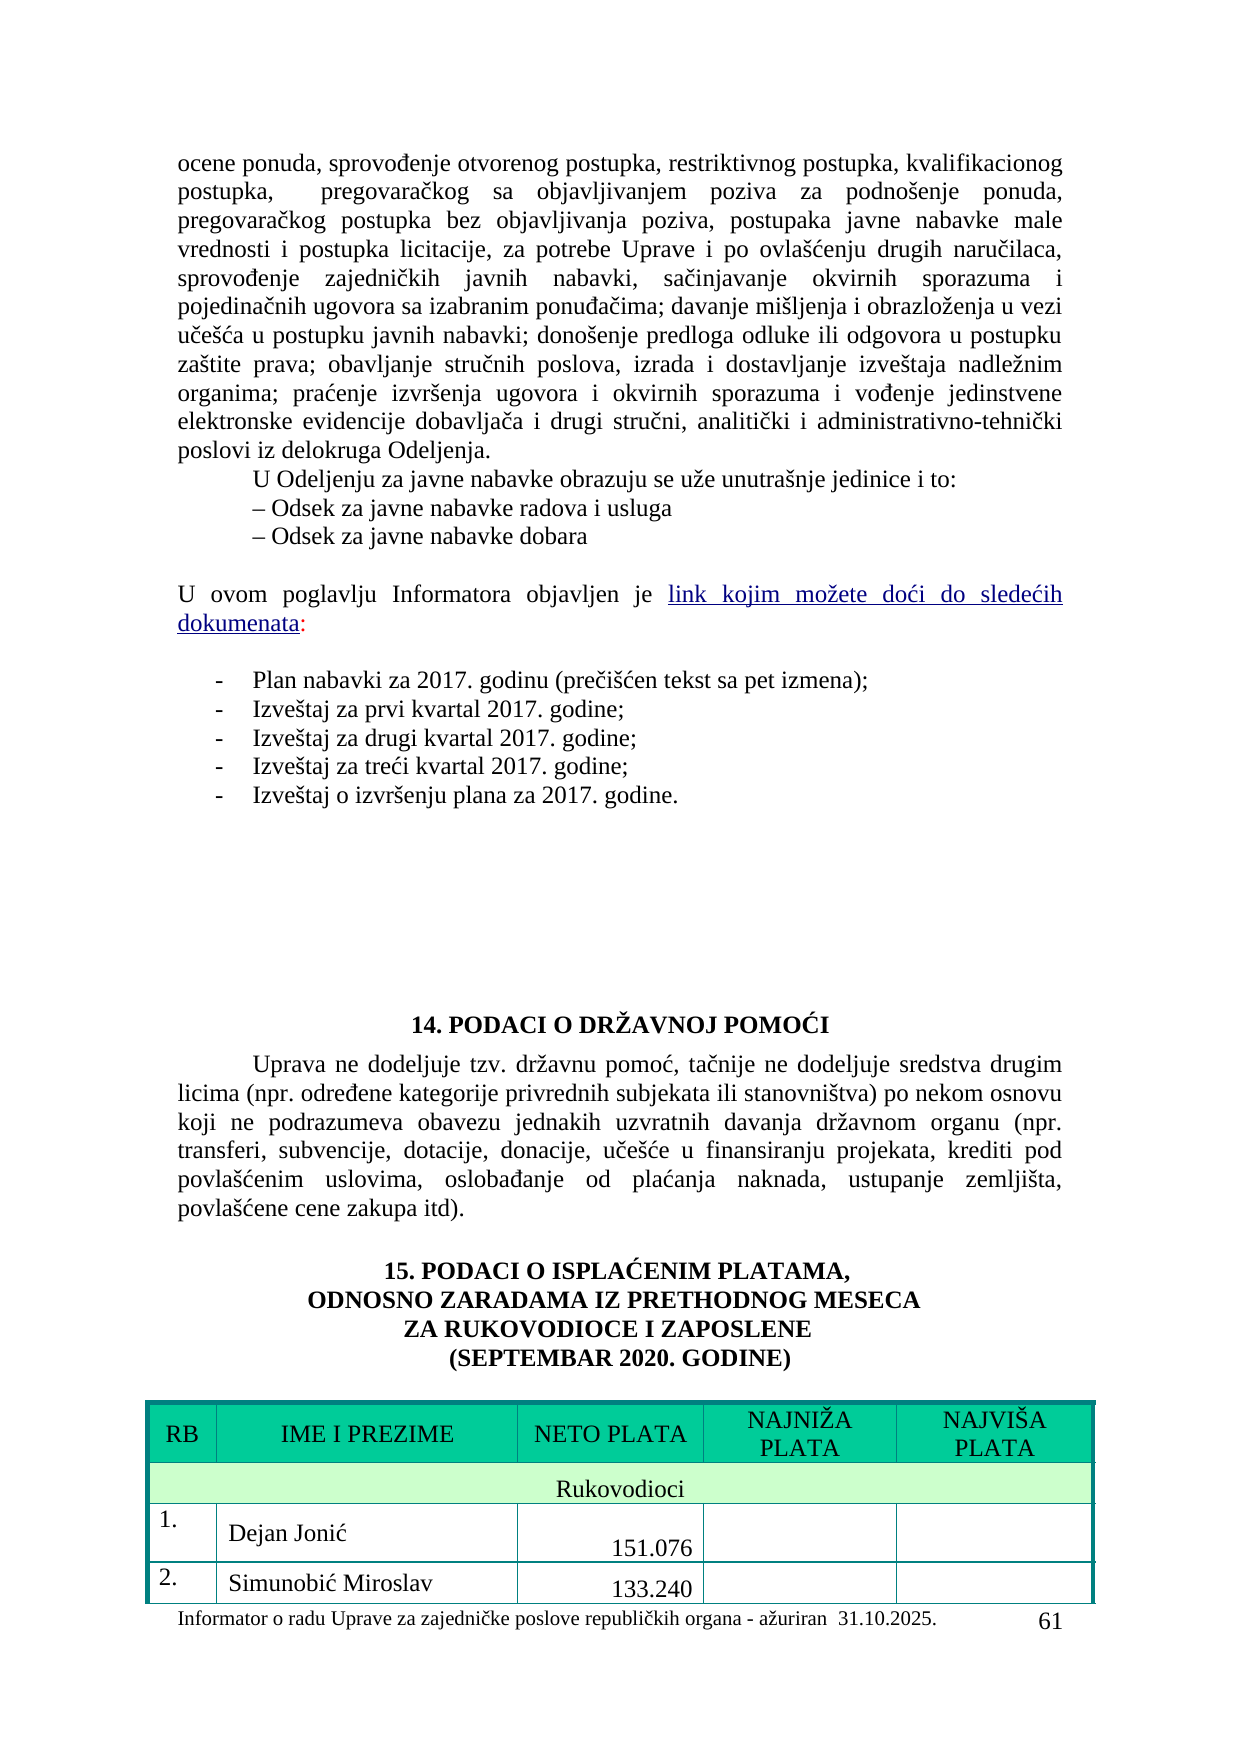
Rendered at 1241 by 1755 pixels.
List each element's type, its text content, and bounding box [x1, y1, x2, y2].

list Izveštaj za treći kvartal 2017. godine; [215, 751, 1063, 780]
text U Odelјenju za javne nabavke obrazuju se uže unutrašnje jedinice i to: [177, 464, 1063, 493]
text 15. PODACI O ISPLAĆENIM PLATAMA, [177, 1256, 1063, 1285]
table_cell Rukovodioci [150, 1463, 1091, 1503]
text Uprava ne dodeljuje tzv. državnu pomoć, tačnije ne dodeljuje sredstva drugim licima (npr. određene kategorije privrednih subjekata ili stanovništva) po nekom osnovu koji ne podrazumeva obavezu jednakih uzvratnih davanja državnom organu (npr. transferi, subvencije, dotacije, donacije, učešće u finansiranju projekata, krediti pod povlašćenim uslovima, oslobađanje od plaćanja naknada, ustupanje zemljišta, povlašćene cene zakupa itd). [177, 1049, 1063, 1222]
text (SEPTEMBAR 2020. GODINE) [177, 1343, 1063, 1371]
list Izveštaj o izvršenju plana za 2017. godine. [215, 780, 1063, 809]
table_cell 2. [150, 1563, 216, 1603]
table_cell 151.076 [518, 1504, 703, 1561]
text 14. PODACI O DRŽAVNOJ POMOĆI [177, 1010, 1063, 1039]
table_header NETO PLATA [518, 1405, 703, 1462]
table_cell [897, 1563, 1091, 1603]
table_cell 133.240 [518, 1563, 703, 1603]
table_cell 1. [150, 1504, 216, 1561]
table_cell Dejan Jonić [217, 1504, 517, 1561]
table_header NAJVIŠA PLATA [897, 1405, 1091, 1462]
table_header NAJNIŽA PLATA [704, 1405, 896, 1462]
list Plan nabavki za 2017. godinu (prečišćen tekst sa pet izmena); [215, 665, 1063, 694]
table_header IME I PREZIME [217, 1405, 517, 1462]
list Izveštaj za prvi kvartal 2017. godine; [215, 694, 1063, 723]
text ZA RUKOVODIOCE I ZAPOSLENE [177, 1314, 1063, 1343]
table_cell [704, 1563, 896, 1603]
table_header RB [150, 1405, 216, 1462]
text – Odsek za javne nabavke dobara [177, 521, 1063, 550]
text ODNOSNO ZARADAMA IZ PRETHODNOG MESECA [177, 1285, 1063, 1314]
table_cell [704, 1504, 896, 1561]
text – Odsek za javne nabavke radova i usluga [177, 493, 1063, 521]
table_cell Simunobić Miroslav [217, 1563, 517, 1603]
text U ovom poglavlјu Informatora objavlјen je link kojim možete doći do sledećih dokumenata: [177, 579, 1063, 636]
text ocene ponuda, sprovođenje otvorenog postupka, restriktivnog postupka, kvalifikacionog postupka, pregovaračkog sa objavlјivanjem poziva za podnošenje ponuda, pregovaračkog postupka bez objavlјivanja poziva, postupaka javne nabavke male vrednosti i postupka licitacije, za potrebe Uprave i po ovlašćenju drugih naručilaca, sprovođenje zajedničkih javnih nabavki, sačinjavanje okvirnih sporazuma i pojedinačnih ugovora sa izabranim ponuđačima; davanje mišlјenja i obrazloženja u vezi učešća u postupku javnih nabavki; donošenje predloga odluke ili odgovora u postupku zaštite prava; obavlјanje stručnih poslova, izrada i dostavlјanje izveštaja nadležnim organima; praćenje izvršenja ugovora i okvirnih sporazuma i vođenje jedinstvene elektronske evidencije dobavlјača i drugi stručni, analitički i administrativno-tehnički poslovi iz delokruga Odelјenja. [177, 148, 1063, 464]
list Izveštaj za drugi kvartal 2017. godine; [215, 723, 1063, 751]
table_cell [897, 1504, 1091, 1561]
